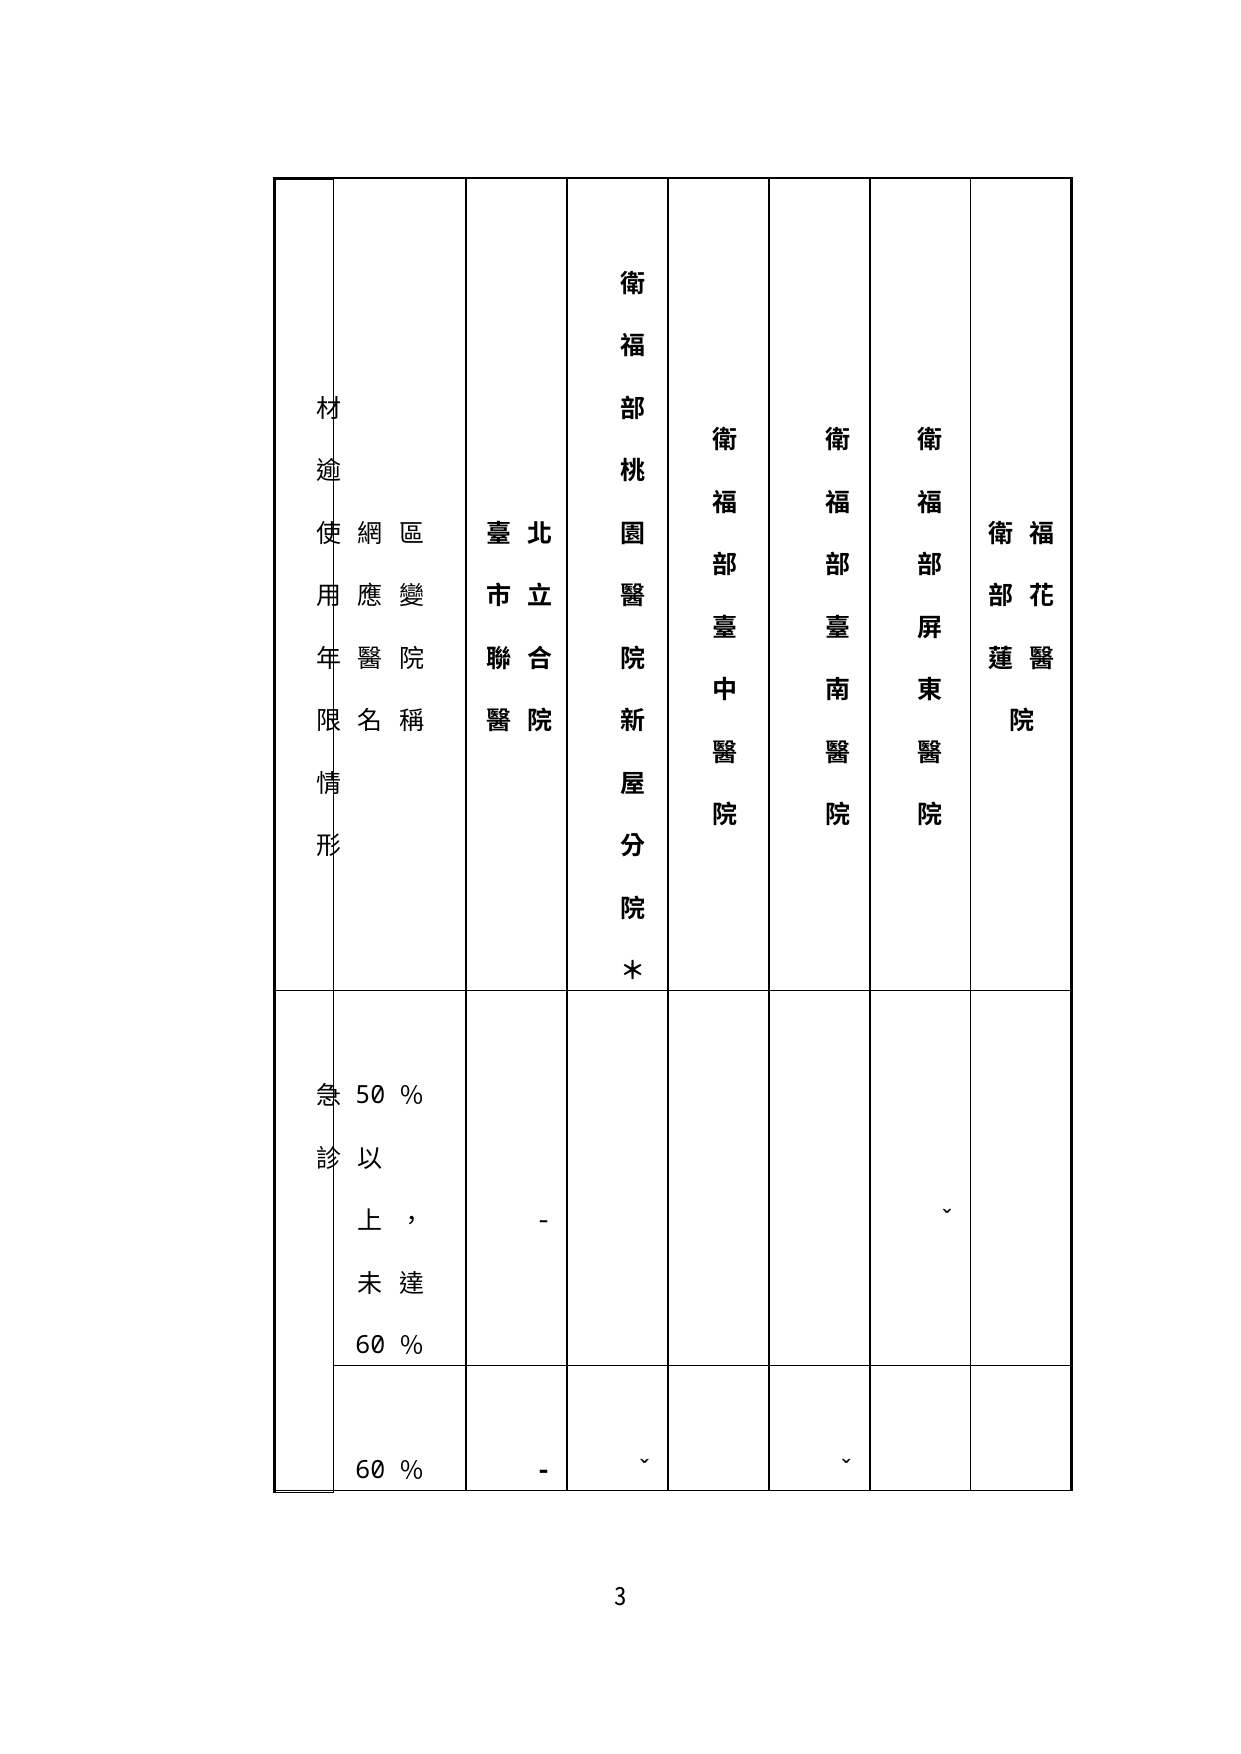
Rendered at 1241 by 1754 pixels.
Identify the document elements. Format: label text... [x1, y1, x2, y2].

table_cell [568, 991, 667, 1365]
table_cell [669, 1366, 768, 1490]
table_cell - [467, 1366, 566, 1490]
table_cell - [467, 991, 566, 1365]
table_cell [770, 991, 869, 1365]
table_cell ˇ [568, 1366, 667, 1490]
table_cell 衛福部桃園醫院新屋分院＊ [568, 179, 667, 990]
table_cell 衛福部臺中醫院 [669, 179, 768, 990]
table_header 醫療器材逾使用年限情形 [276, 180, 333, 990]
table_cell ˇ [770, 1366, 869, 1490]
table_cell 衛福部屏東醫院 [871, 179, 970, 990]
table_cell [971, 991, 1070, 1365]
table_cell [871, 1366, 970, 1490]
table_cell 60％ [334, 1366, 465, 1490]
table_cell 衛福部臺南醫院 [770, 179, 869, 990]
table_cell [971, 1366, 1070, 1490]
table_cell ˇ [871, 991, 970, 1365]
table_cell 50％以上，未達60％ [334, 991, 465, 1365]
table_cell [669, 991, 768, 1365]
table_cell 臺北市立聯合醫院 [467, 179, 566, 990]
table_cell 衛福部花蓮醫院 [971, 179, 1070, 990]
table_cell 網區應變醫院名稱 [334, 179, 465, 990]
table_cell 急診 [276, 991, 333, 1490]
